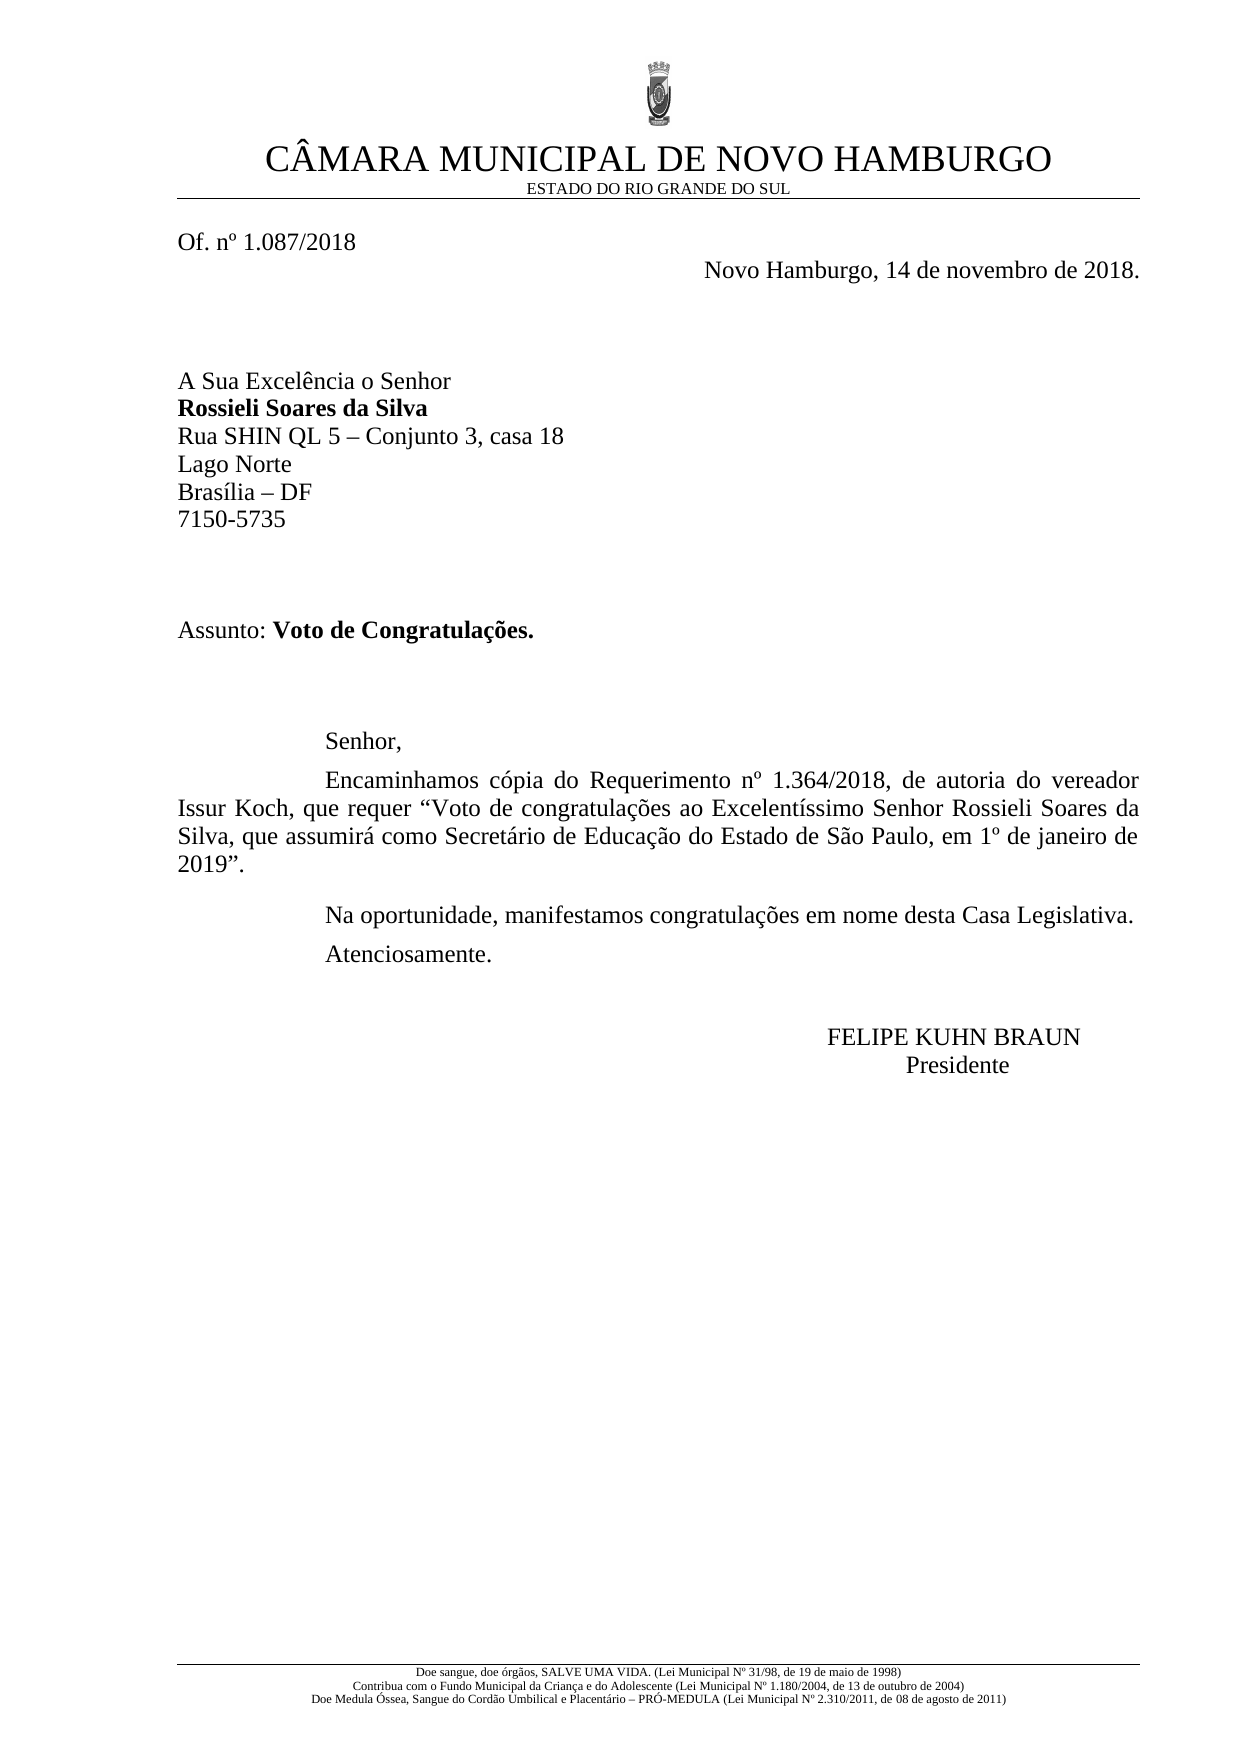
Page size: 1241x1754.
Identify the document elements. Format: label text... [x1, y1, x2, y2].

text Na oportunidade, manifestamos congratulações em nome desta Casa Legislativa. [177, 901, 1140, 929]
text A Sua Excelência o Senhor [177, 367, 1140, 394]
text Novo Hamburgo, 14 de novembro de 2018. [177, 256, 1140, 284]
text Brasília – DF [177, 478, 1140, 505]
text Assunto: Voto de Congratulações. [177, 616, 1140, 644]
text Senhor, [177, 727, 1140, 755]
text Of. nº 1.087/2018 [177, 228, 1140, 256]
text Atenciosamente. [177, 940, 1140, 968]
text Rossieli Soares da Silva [177, 394, 1140, 422]
text Presidente [177, 1051, 1140, 1079]
text Rua SHIN QL 5 – Conjunto 3, casa 18 [177, 422, 1140, 450]
text FELIPE KUHN BRAUN [177, 1023, 1140, 1051]
text Encaminhamos cópia do Requerimento nº 1.364/2018, de autoria do vereador Issur Koch, que requer “Voto de congratulações ao Excelentíssimo Senhor Rossieli Soares da Silva, que assumirá como Secretário de Educação do Estado de São Paulo, em 1º de janeiro de 2019”. [177, 767, 1140, 877]
text Lago Norte [177, 450, 1140, 478]
text 7150-5735 [177, 505, 1140, 533]
